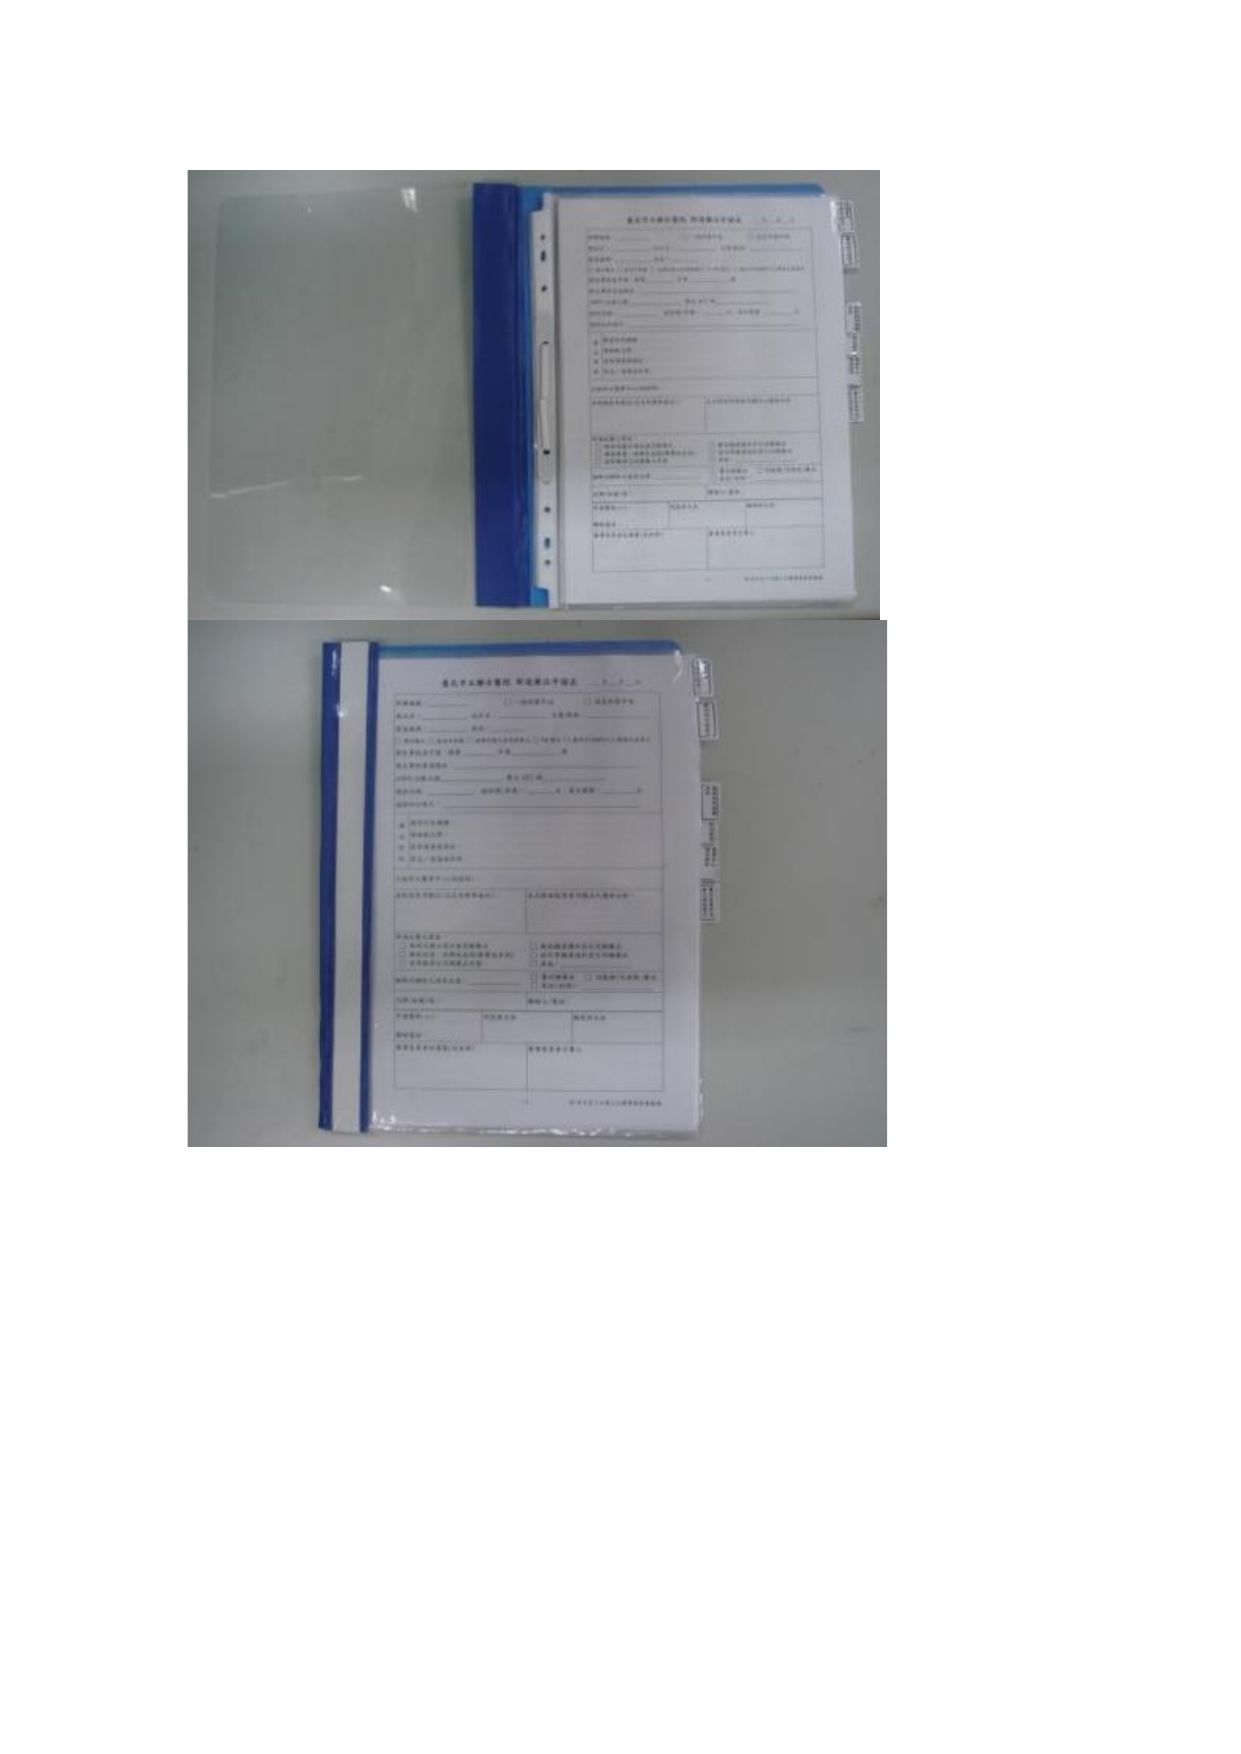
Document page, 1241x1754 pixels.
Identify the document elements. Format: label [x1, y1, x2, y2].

picture [187, 170, 888, 1147]
